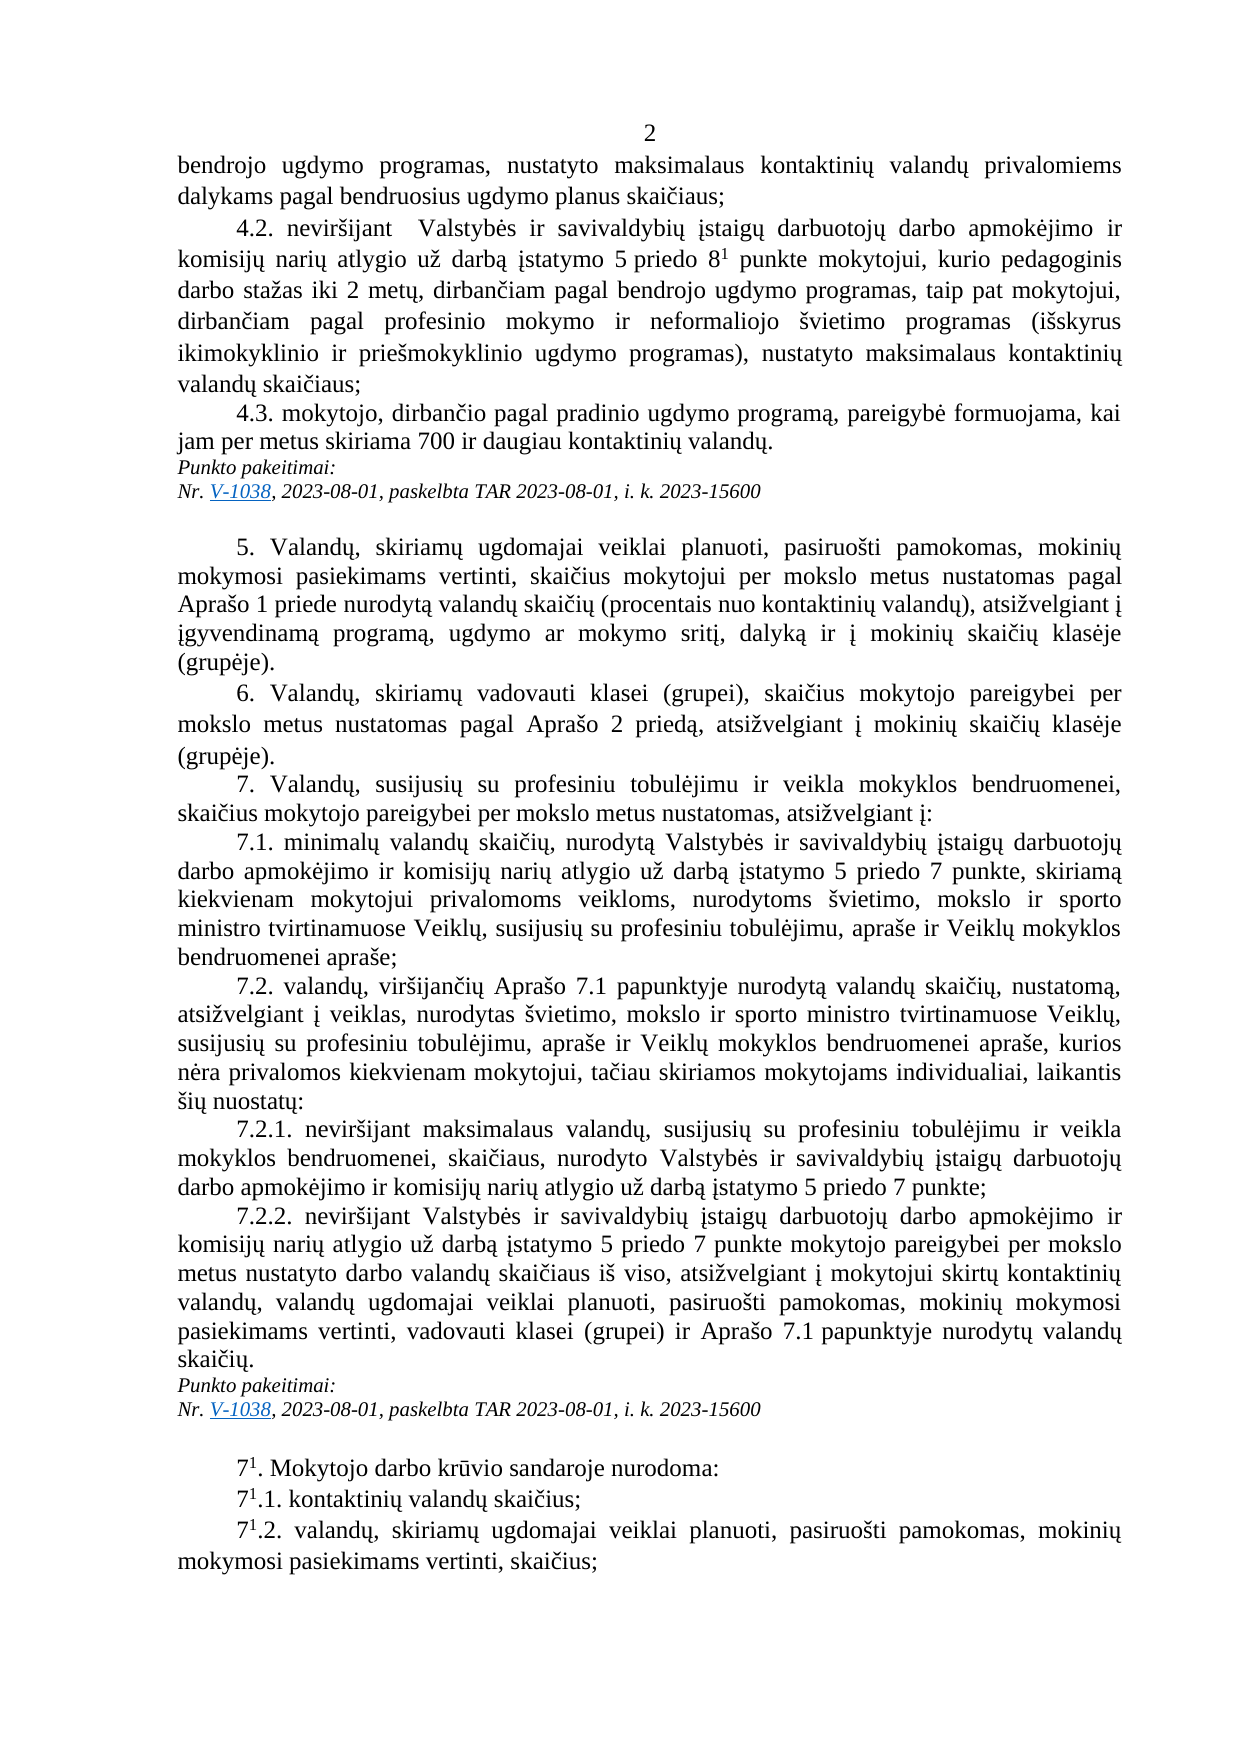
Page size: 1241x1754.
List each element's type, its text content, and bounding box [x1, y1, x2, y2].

text 6. Valandų, skiriamų vadovauti klasei (grupei), skaičius mokytojo pareigybei per mokslo metus nustatomas pagal Aprašo 2 priedą, atsižvelgiant į mokinių skaičių klasėje (grupėje). [177, 676, 1122, 769]
text 7.1. minimalų valandų skaičių, nurodytą Valstybės ir savivaldybių įstaigų darbuotojų darbo apmokėjimo ir komisijų narių atlygio už darbą įstatymo 5 priedo 7 punkte, skiriamą kiekvienam mokytojui privalomoms veikloms, nurodytoms švietimo, mokslo ir sporto ministro tvirtinamuose Veiklų, susijusių su profesiniu tobulėjimu, apraše ir Veiklų mokyklos bendruomenei apraše; [177, 827, 1122, 971]
text 4.3. mokytojo, dirbančio pagal pradinio ugdymo programą, pareigybė formuojama, kai jam per metus skiriama 700 ir daugiau kontaktinių valandų. [177, 398, 1122, 455]
text 5. Valandų, skiriamų ugdomajai veiklai planuoti, pasiruošti pamokomas, mokinių mokymosi pasiekimams vertinti, skaičius mokytojui per mokslo metus nustatomas pagal Aprašo 1 priede nurodytą valandų skaičių (procentais nuo kontaktinių valandų), atsižvelgiant į įgyvendinamą programą, ugdymo ar mokymo sritį, dalyką ir į mokinių skaičių klasėje (grupėje). [177, 532, 1122, 676]
text 7. Valandų, susijusių su profesiniu tobulėjimu ir veikla mokyklos bendruomenei, skaičius mokytojo pareigybei per mokslo metus nustatomas, atsižvelgiant į: [177, 769, 1122, 827]
text 71. Mokytojo darbo krūvio sandaroje nurodoma: [177, 1450, 1122, 1481]
text 4.2. neviršijant Valstybės ir savivaldybių įstaigų darbuotojų darbo apmokėjimo ir komisijų narių atlygio už darbą įstatymo 5 priedo 81 punkte mokytojui, kurio pedagoginis darbo stažas iki 2 metų, dirbančiam pagal bendrojo ugdymo programas, taip pat mokytojui, dirbančiam pagal profesinio mokymo ir neformaliojo švietimo programas (išskyrus ikimokyklinio ir priešmokyklinio ugdymo programas), nustatyto maksimalaus kontaktinių valandų skaičiaus; [177, 210, 1122, 398]
text Nr. V-1038, 2023-08-01, paskelbta TAR 2023-08-01, i. k. 2023-15600 [177, 479, 1122, 503]
text 71.2. valandų, skiriamų ugdomajai veiklai planuoti, pasiruošti pamokomas, mokinių mokymosi pasiekimams vertinti, skaičius; [177, 1513, 1122, 1575]
text 71.1. kontaktinių valandų skaičius; [177, 1481, 1122, 1513]
text 7.2.2. neviršijant Valstybės ir savivaldybių įstaigų darbuotojų darbo apmokėjimo ir komisijų narių atlygio už darbą įstatymo 5 priedo 7 punkte mokytojo pareigybei per mokslo metus nustatyto darbo valandų skaičiaus iš viso, atsižvelgiant į mokytojui skirtų kontaktinių valandų, valandų ugdomajai veiklai planuoti, pasiruošti pamokomas, mokinių mokymosi pasiekimams vertinti, vadovauti klasei (grupei) ir Aprašo 7.1 papunktyje nurodytų valandų skaičių. [177, 1201, 1122, 1373]
text 7.2. valandų, viršijančių Aprašo 7.1 papunktyje nurodytą valandų skaičių, nustatomą, atsižvelgiant į veiklas, nurodytas švietimo, mokslo ir sporto ministro tvirtinamuose Veiklų, susijusių su profesiniu tobulėjimu, apraše ir Veiklų mokyklos bendruomenei apraše, kurios nėra privalomos kiekvienam mokytojui, tačiau skiriamos mokytojams individualiai, laikantis šių nuostatų: [177, 971, 1122, 1114]
text Nr. V-1038, 2023-08-01, paskelbta TAR 2023-08-01, i. k. 2023-15600 [177, 1397, 1122, 1421]
text 7.2.1. neviršijant maksimalaus valandų, susijusių su profesiniu tobulėjimu ir veikla mokyklos bendruomenei, skaičiaus, nurodyto Valstybės ir savivaldybių įstaigų darbuotojų darbo apmokėjimo ir komisijų narių atlygio už darbą įstatymo 5 priedo 7 punkte; [177, 1114, 1122, 1201]
text Punkto pakeitimai: [177, 455, 1122, 479]
text bendrojo ugdymo programas, nustatyto maksimalaus kontaktinių valandų privalomiems dalykams pagal bendruosius ugdymo planus skaičiaus; [177, 148, 1122, 210]
text Punkto pakeitimai: [177, 1373, 1122, 1397]
